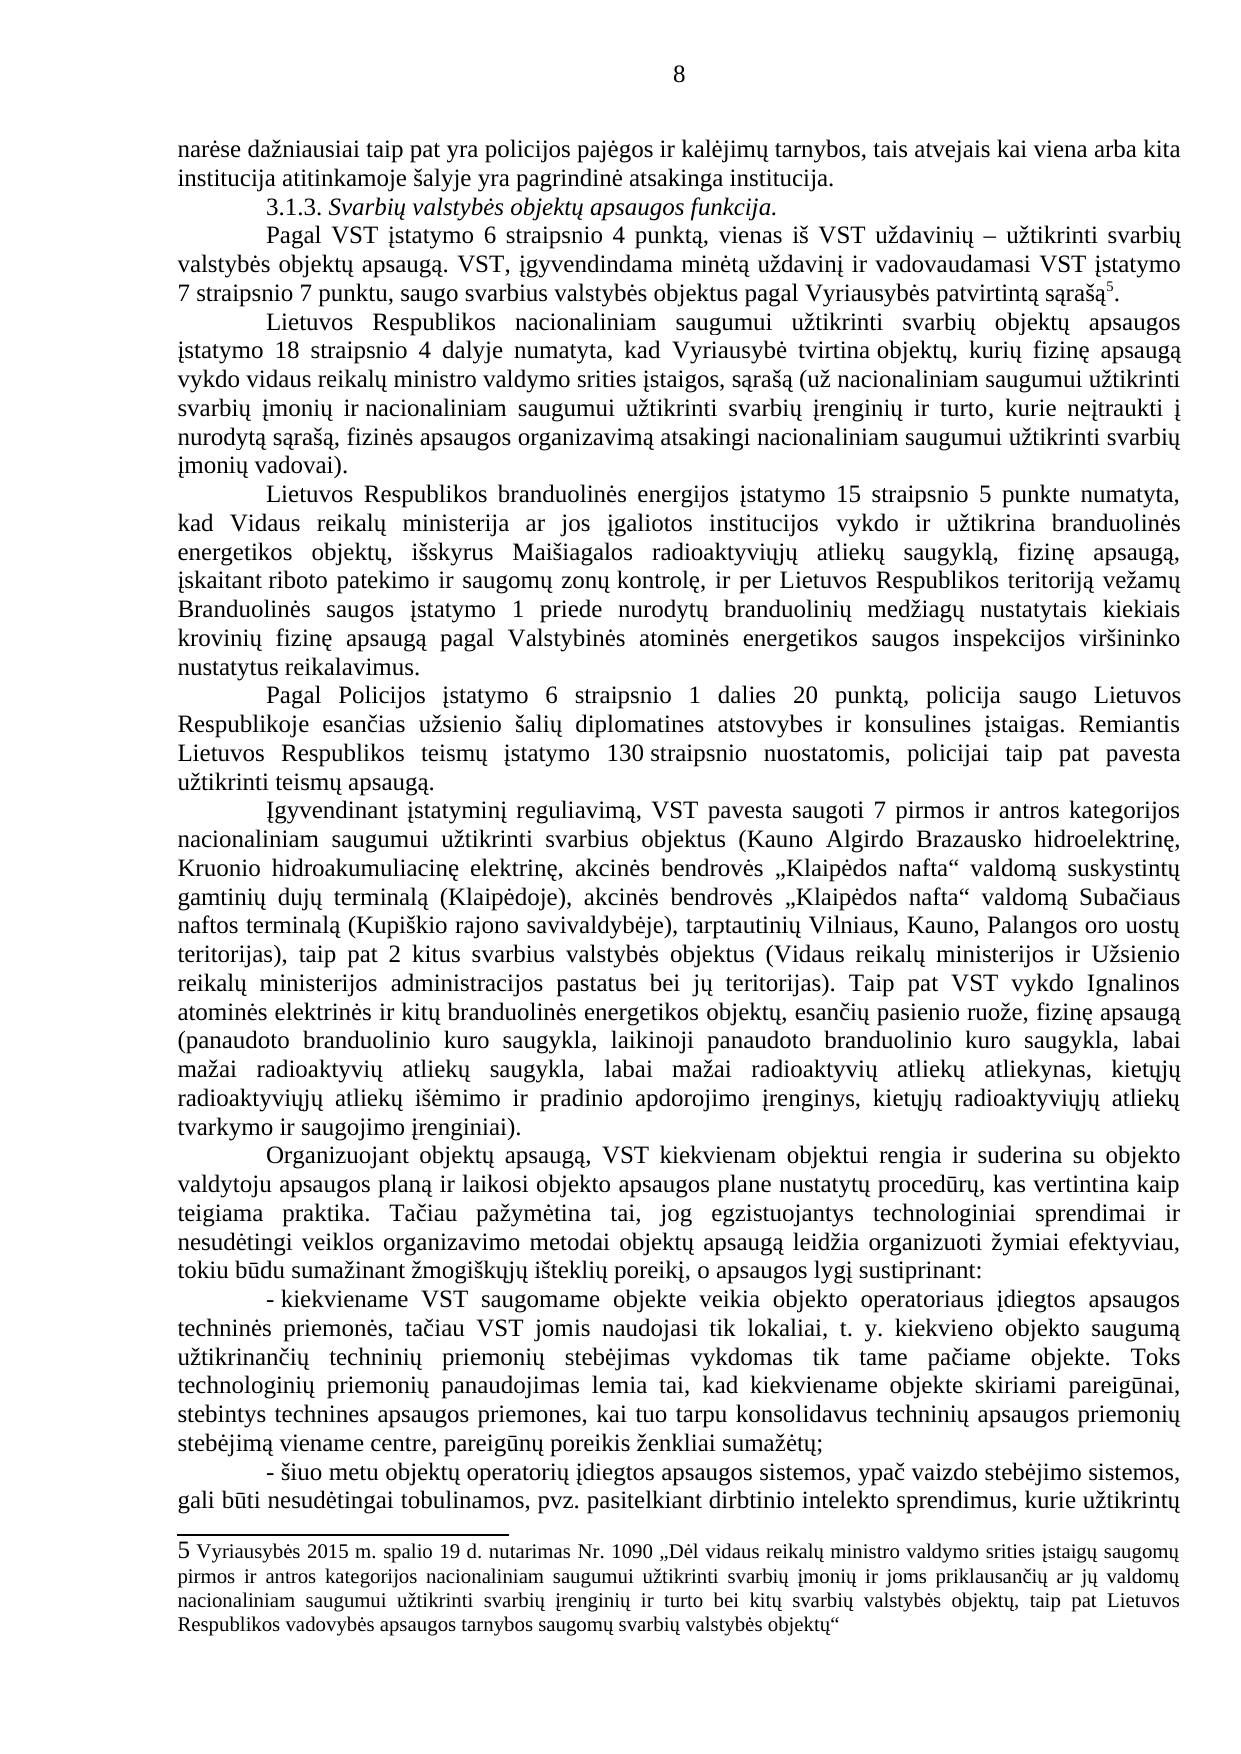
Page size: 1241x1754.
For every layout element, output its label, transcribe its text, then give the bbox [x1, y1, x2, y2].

text Vyriausybės 2015 m. spalio 19 d. nutarimas Nr. 1090 „Dėl vidaus reikalų ministro valdymo srities įstaigų saugomų pirmos ir antros kategorijos nacionaliniam saugumui užtikrinti svarbių įmonių ir joms priklausančių ar jų valdomų nacionaliniam saugumui užtikrinti svarbių įrenginių ir turto bei kitų svarbių valstybės objektų, taip pat Lietuvos Respublikos vadovybės apsaugos tarnybos saugomų svarbių valstybės objektų“ [177, 1535, 1181, 1636]
text Įgyvendinant įstatyminį reguliavimą, VST pavesta saugoti 7 pirmos ir antros kategorijos nacionaliniam saugumui užtikrinti svarbius objektus (Kauno Algirdo Brazausko hidroelektrinę, Kruonio hidroakumuliacinę elektrinę, akcinės bendrovės „Klaipėdos nafta“ valdomą suskystintų gamtinių dujų terminalą (Klaipėdoje), akcinės bendrovės „Klaipėdos nafta“ valdomą Subačiaus naftos terminalą (Kupiškio rajono savivaldybėje), tarptautinių Vilniaus, Kauno, Palangos oro uostų teritorijas), taip pat 2 kitus svarbius valstybės objektus (Vidaus reikalų ministerijos ir Užsienio reikalų ministerijos administracijos pastatus bei jų teritorijas). Taip pat VST vykdo Ignalinos atominės elektrinės ir kitų branduolinės energetikos objektų, esančių pasienio ruože, fizinę apsaugą (panaudoto branduolinio kuro saugykla, laikinoji panaudoto branduolinio kuro saugykla, labai mažai radioaktyvių atliekų saugykla, labai mažai radioaktyvių atliekų atliekynas, kietųjų radioaktyviųjų atliekų išėmimo ir pradinio apdorojimo įrenginys, kietųjų radioaktyviųjų atliekų tvarkymo ir saugojimo įrenginiai). [177, 795, 1181, 1140]
text - kiekviename VST saugomame objekte veikia objekto operatoriaus įdiegtos apsaugos techninės priemonės, tačiau VST jomis naudojasi tik lokaliai, t. y. kiekvieno objekto saugumą užtikrinančių techninių priemonių stebėjimas vykdomas tik tame pačiame objekte. Toks technologinių priemonių panaudojimas lemia tai, kad kiekviename objekte skiriami pareigūnai, stebintys technines apsaugos priemones, kai tuo tarpu konsolidavus techninių apsaugos priemonių stebėjimą viename centre, pareigūnų poreikis ženkliai sumažėtų; [177, 1284, 1181, 1457]
text Pagal VST įstatymo 6 straipsnio 4 punktą, vienas iš VST uždavinių – užtikrinti svarbių valstybės objektų apsaugą. VST, įgyvendindama minėtą uždavinį ir vadovaudamasi VST įstatymo 7 straipsnio 7 punktu, saugo svarbius valstybės objektus pagal Vyriausybės patvirtintą sąrašą. [177, 220, 1181, 307]
text narėse dažniausiai taip pat yra policijos pajėgos ir kalėjimų tarnybos, tais atvejais kai viena arba kita institucija atitinkamoje šalyje yra pagrindinė atsakinga institucija. [177, 134, 1181, 192]
text Lietuvos Respublikos branduolinės energijos įstatymo 15 straipsnio 5 punkte numatyta, kad Vidaus reikalų ministerija ar jos įgaliotos institucijos vykdo ir užtikrina branduolinės energetikos objektų, išskyrus Maišiagalos radioaktyviųjų atliekų saugyklą, fizinę apsaugą, įskaitant riboto patekimo ir saugomų zonų kontrolę, ir per Lietuvos Respublikos teritoriją vežamų Branduolinės saugos įstatymo 1 priede nurodytų branduolinių medžiagų nustatytais kiekiais krovinių fizinę apsaugą pagal Valstybinės atominės energetikos saugos inspekcijos viršininko nustatytus reikalavimus. [177, 479, 1181, 680]
text Organizuojant objektų apsaugą, VST kiekvienam objektui rengia ir suderina su objekto valdytoju apsaugos planą ir laikosi objekto apsaugos plane nustatytų procedūrų, kas vertintina kaip teigiama praktika. Tačiau pažymėtina tai, jog egzistuojantys technologiniai sprendimai ir nesudėtingi veiklos organizavimo metodai objektų apsaugą leidžia organizuoti žymiai efektyviau, tokiu būdu sumažinant žmogiškųjų išteklių poreikį, o apsaugos lygį sustiprinant: [177, 1140, 1181, 1284]
text - šiuo metu objektų operatorių įdiegtos apsaugos sistemos, ypač vaizdo stebėjimo sistemos, gali būti nesudėtingai tobulinamos, pvz. pasitelkiant dirbtinio intelekto sprendimus, kurie užtikrintų [177, 1457, 1181, 1514]
text Pagal Policijos įstatymo 6 straipsnio 1 dalies 20 punktą, policija saugo Lietuvos Respublikoje esančias užsienio šalių diplomatines atstovybes ir konsulines įstaigas. Remiantis Lietuvos Respublikos teismų įstatymo 130 straipsnio nuostatomis, policijai taip pat pavesta užtikrinti teismų apsaugą. [177, 680, 1181, 795]
text Lietuvos Respublikos nacionaliniam saugumui užtikrinti svarbių objektų apsaugos įstatymo 18 straipsnio 4 dalyje numatyta, kad Vyriausybė tvirtina objektų, kurių fizinę apsaugą vykdo vidaus reikalų ministro valdymo srities įstaigos, sąrašą (už nacionaliniam saugumui užtikrinti svarbių įmonių ir nacionaliniam saugumui užtikrinti svarbių įrenginių ir turto, kurie neįtraukti į nurodytą sąrašą, fizinės apsaugos organizavimą atsakingi nacionaliniam saugumui užtikrinti svarbių įmonių vadovai). [177, 307, 1181, 479]
text 3.1.3. Svarbių valstybės objektų apsaugos funkcija. [266, 192, 1181, 220]
